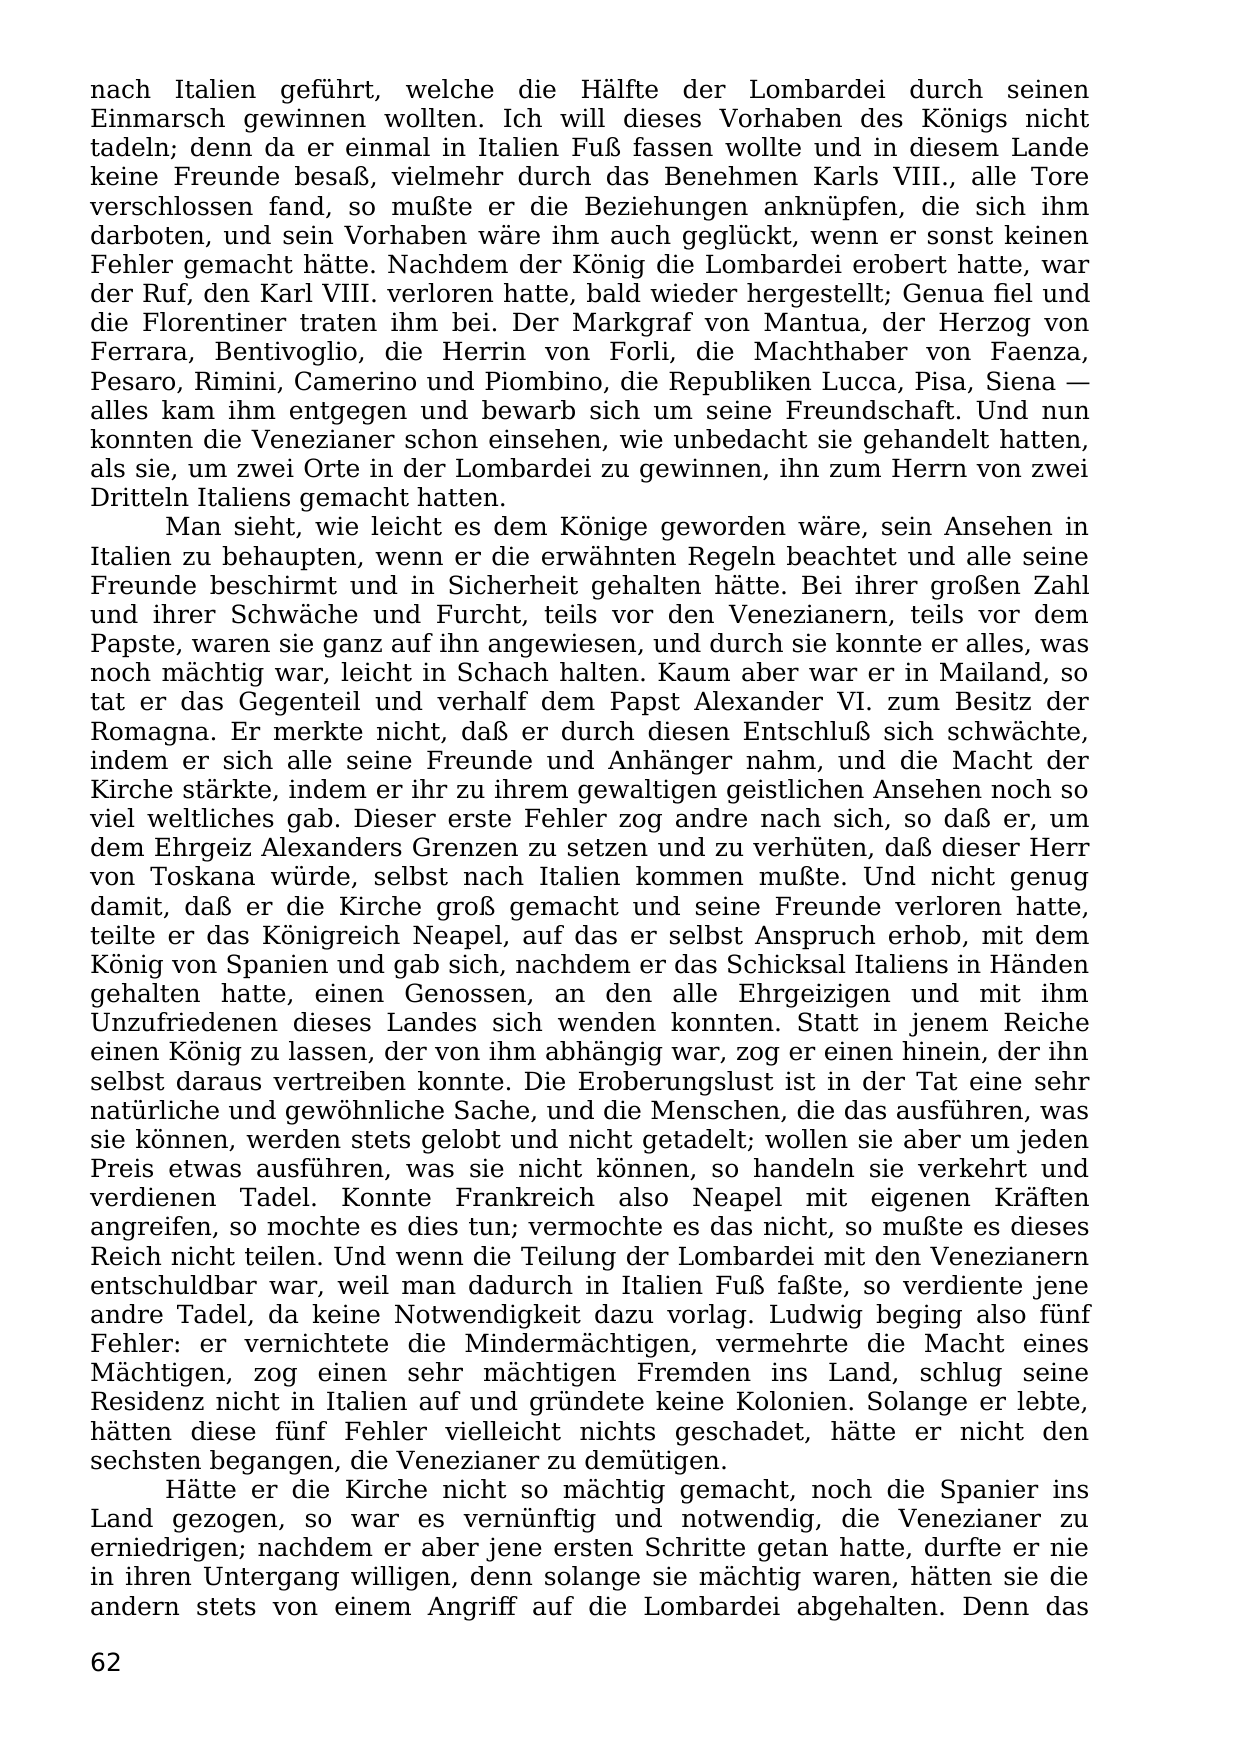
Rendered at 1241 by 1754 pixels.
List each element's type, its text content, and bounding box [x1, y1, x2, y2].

text nach Italien geführt, welche die Hälfte der Lombardei durch seinen Einmarsch gewinnen wollten. Ich will dieses Vorhaben des Königs nicht tadeln; denn da er einmal in Italien Fuß fassen wollte und in diesem Lande keine Freunde besaß, vielmehr durch das Benehmen Karls VIII., alle Tore verschlossen fand, so mußte er die Beziehungen anknüpfen, die sich ihm darboten, und sein Vorhaben wäre ihm auch geglückt, wenn er sonst keinen Fehler gemacht hätte. Nachdem der König die Lombardei erobert hatte, war der Ruf, den Karl VIII. verloren hatte, bald wieder hergestellt; Genua fiel und die Florentiner traten ihm bei. Der Markgraf von Mantua, der Herzog von Ferrara, Bentivoglio, die Herrin von Forli, die Machthaber von Faenza, Pesaro, Rimini, Camerino und Piombino, die Republiken Lucca, Pisa, Siena — alles kam ihm entgegen und bewarb sich um seine Freundschaft. Und nun konnten die Venezianer schon einsehen, wie unbedacht sie gehandelt hatten, als sie, um zwei Orte in der Lombardei zu gewinnen, ihn zum Herrn von zwei Dritteln Italiens gemacht hatten. [90, 75, 1091, 512]
text Man sieht, wie leicht es dem Könige geworden wäre, sein Ansehen in Italien zu behaupten, wenn er die erwähnten Regeln beachtet und alle seine Freunde beschirmt und in Sicherheit gehalten hätte. Bei ihrer großen Zahl und ihrer Schwäche und Furcht, teils vor den Venezianern, teils vor dem Papste, waren sie ganz auf ihn angewiesen, und durch sie konnte er alles, was noch mächtig war, leicht in Schach halten. Kaum aber war er in Mailand, so tat er das Gegenteil und verhalf dem Papst Alexander VI. zum Besitz der Romagna. Er merkte nicht, daß er durch diesen Entschluß sich schwächte, indem er sich alle seine Freunde und Anhänger nahm, und die Macht der Kirche stärkte, indem er ihr zu ihrem gewaltigen geistlichen Ansehen noch so viel weltliches gab. Dieser erste Fehler zog andre nach sich, so daß er, um dem Ehrgeiz Alexanders Grenzen zu setzen und zu verhüten, daß dieser Herr von Toskana würde, selbst nach Italien kommen mußte. Und nicht genug damit, daß er die Kirche groß gemacht und seine Freunde verloren hatte, teilte er das Königreich Neapel, auf das er selbst Anspruch erhob, mit dem König von Spanien und gab sich, nachdem er das Schicksal Italiens in Händen gehalten hatte, einen Genossen, an den alle Ehrgeizigen und mit ihm Unzufriedenen dieses Landes sich wenden konnten. Statt in jenem Reiche einen König zu lassen, der von ihm abhängig war, zog er einen hinein, der ihn selbst daraus vertreiben konnte. Die Eroberungslust ist in der Tat eine sehr natürliche und gewöhnliche Sache, und die Menschen, die das ausführen, was sie können, werden stets gelobt und nicht getadelt; wollen sie aber um jeden Preis etwas ausführen, was sie nicht können, so handeln sie verkehrt und verdienen Tadel. Konnte Frankreich also Neapel mit eigenen Kräften angreifen, so mochte es dies tun; vermochte es das nicht, so mußte es dieses Reich nicht teilen. Und wenn die Teilung der Lombardei mit den Venezianern entschuldbar war, weil man dadurch in Italien Fuß faßte, so verdiente jene andre Tadel, da keine Notwendigkeit dazu vorlag. Ludwig beging also fünf Fehler: er vernichtete die Mindermächtigen, vermehrte die Macht eines Mächtigen, zog einen sehr mächtigen Fremden ins Land, schlug seine Residenz nicht in Italien auf und gründete keine Kolonien. Solange er lebte, hätten diese fünf Fehler vielleicht nichts geschadet, hätte er nicht den sechsten begangen, die Venezianer zu demütigen. [90, 512, 1091, 1475]
text Hätte er die Kirche nicht so mächtig gemacht, noch die Spanier ins Land gezogen, so war es vernünftig und notwendig, die Venezianer zu erniedrigen; nachdem er aber jene ersten Schritte getan hatte, durfte er nie in ihren Untergang willigen, denn solange sie mächtig waren, hätten sie die andern stets von einem Angriff auf die Lombardei abgehalten. Denn das [90, 1475, 1091, 1621]
